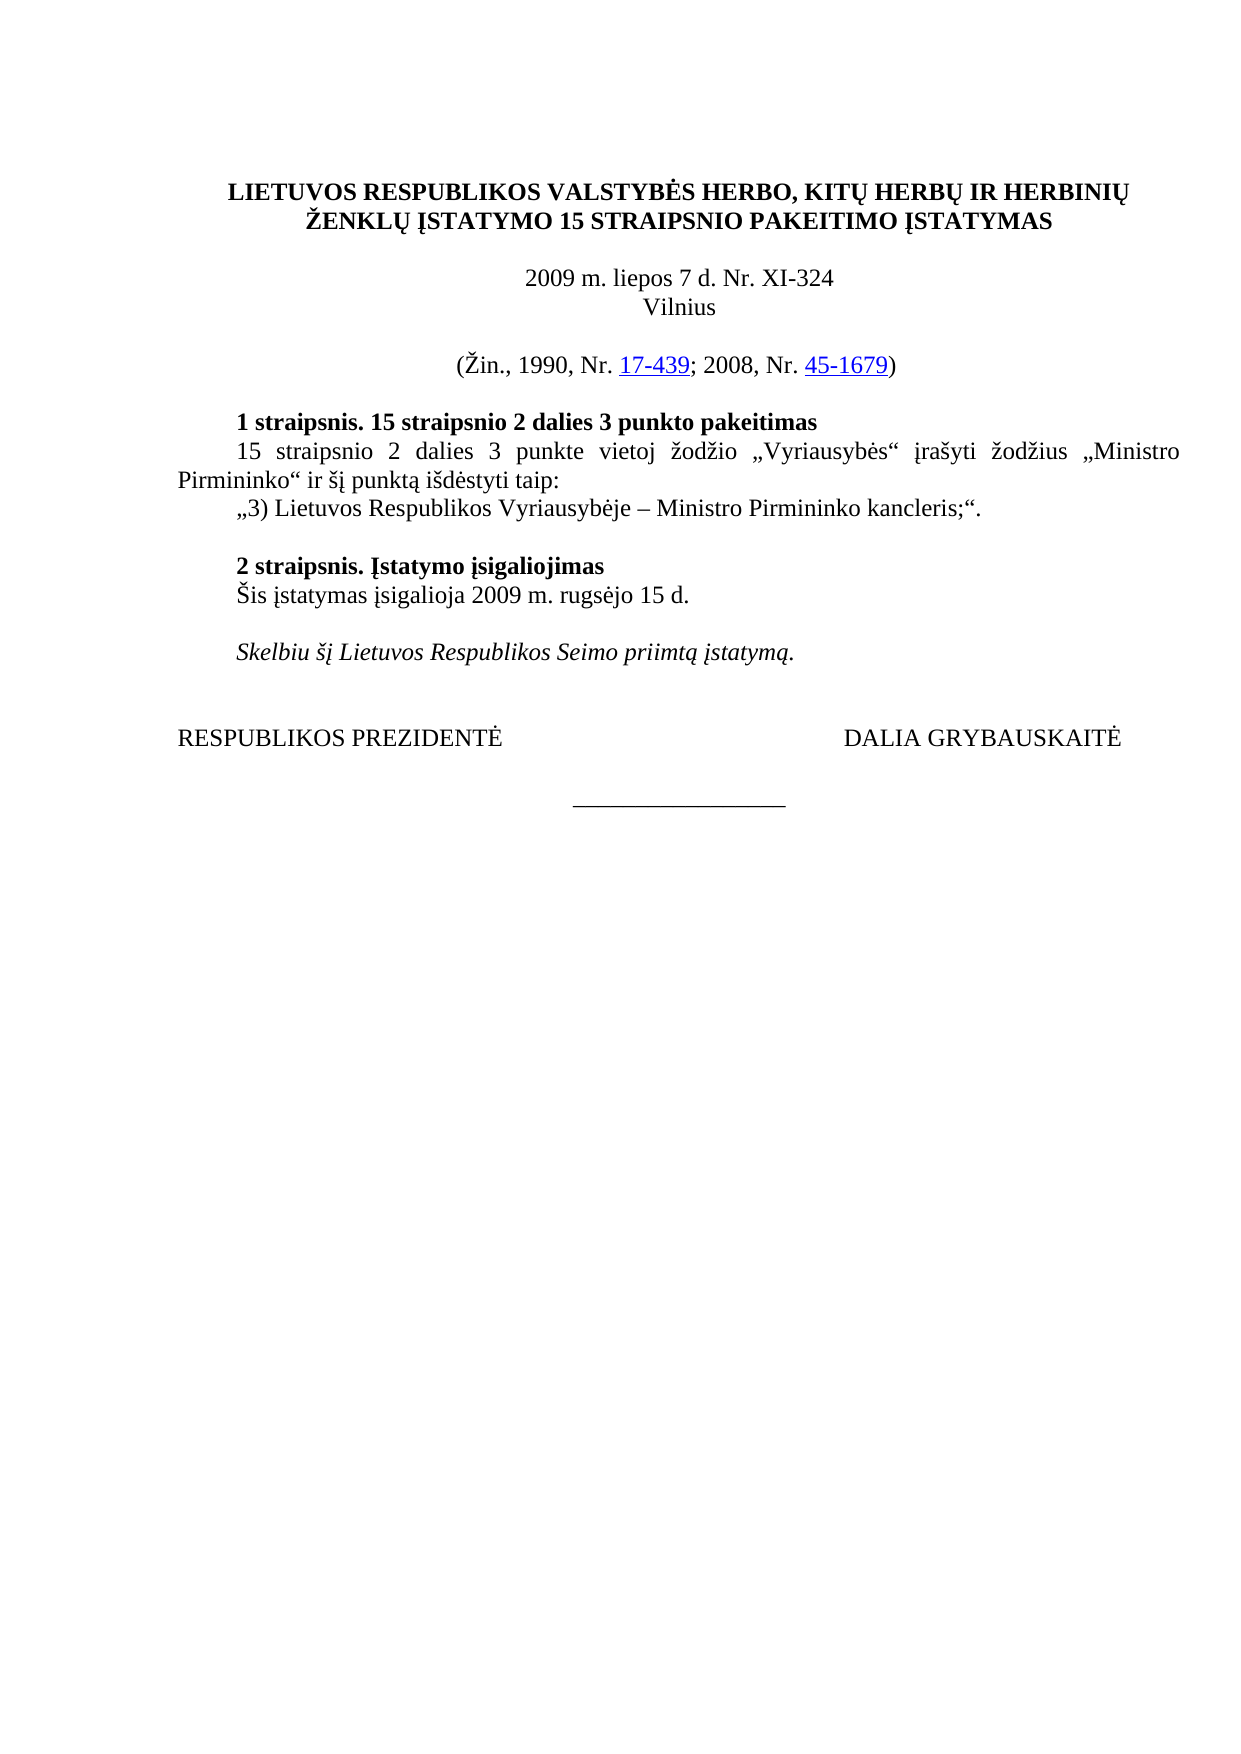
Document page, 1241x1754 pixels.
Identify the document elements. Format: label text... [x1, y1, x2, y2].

text 2 straipsnis. Įstatymo įsigaliojimas [177, 551, 1181, 580]
text RESPUBLIKOS PREZIDENTĖ DALIA GRYBAUSKAITĖ [177, 723, 1181, 752]
text 15 straipsnio 2 dalies 3 punkte vietoj žodžio „Vyriausybės“ įrašyti žodžius „Ministro Pirmininko“ ir šį punktą išdėstyti taip: [177, 436, 1181, 493]
text „3) Lietuvos Respublikos Vyriausybėje – Ministro Pirmininko kancleris;“. [177, 493, 1181, 522]
text 2009 m. liepos 7 d. Nr. XI-324 [177, 263, 1181, 292]
text Vilnius [177, 292, 1181, 321]
text _________________ [177, 781, 1181, 810]
text Šis įstatymas įsigalioja 2009 m. rugsėjo 15 d. [177, 580, 1181, 608]
text (Žin., 1990, Nr. 17-439; 2008, Nr. 45-1679) [177, 350, 1181, 378]
text Skelbiu šį Lietuvos Respublikos Seimo priimtą įstatymą. [177, 637, 1181, 666]
text LIETUVOS RESPUBLIKOS VALSTYBĖS HERBO, KITŲ HERBŲ IR HERBINIŲ ŽENKLŲ ĮSTATYMO 15 STRAIPSNIO PAKEITIMO ĮSTATYMAS [177, 177, 1181, 235]
text 1 straipsnis. 15 straipsnio 2 dalies 3 punkto pakeitimas [177, 407, 1181, 436]
